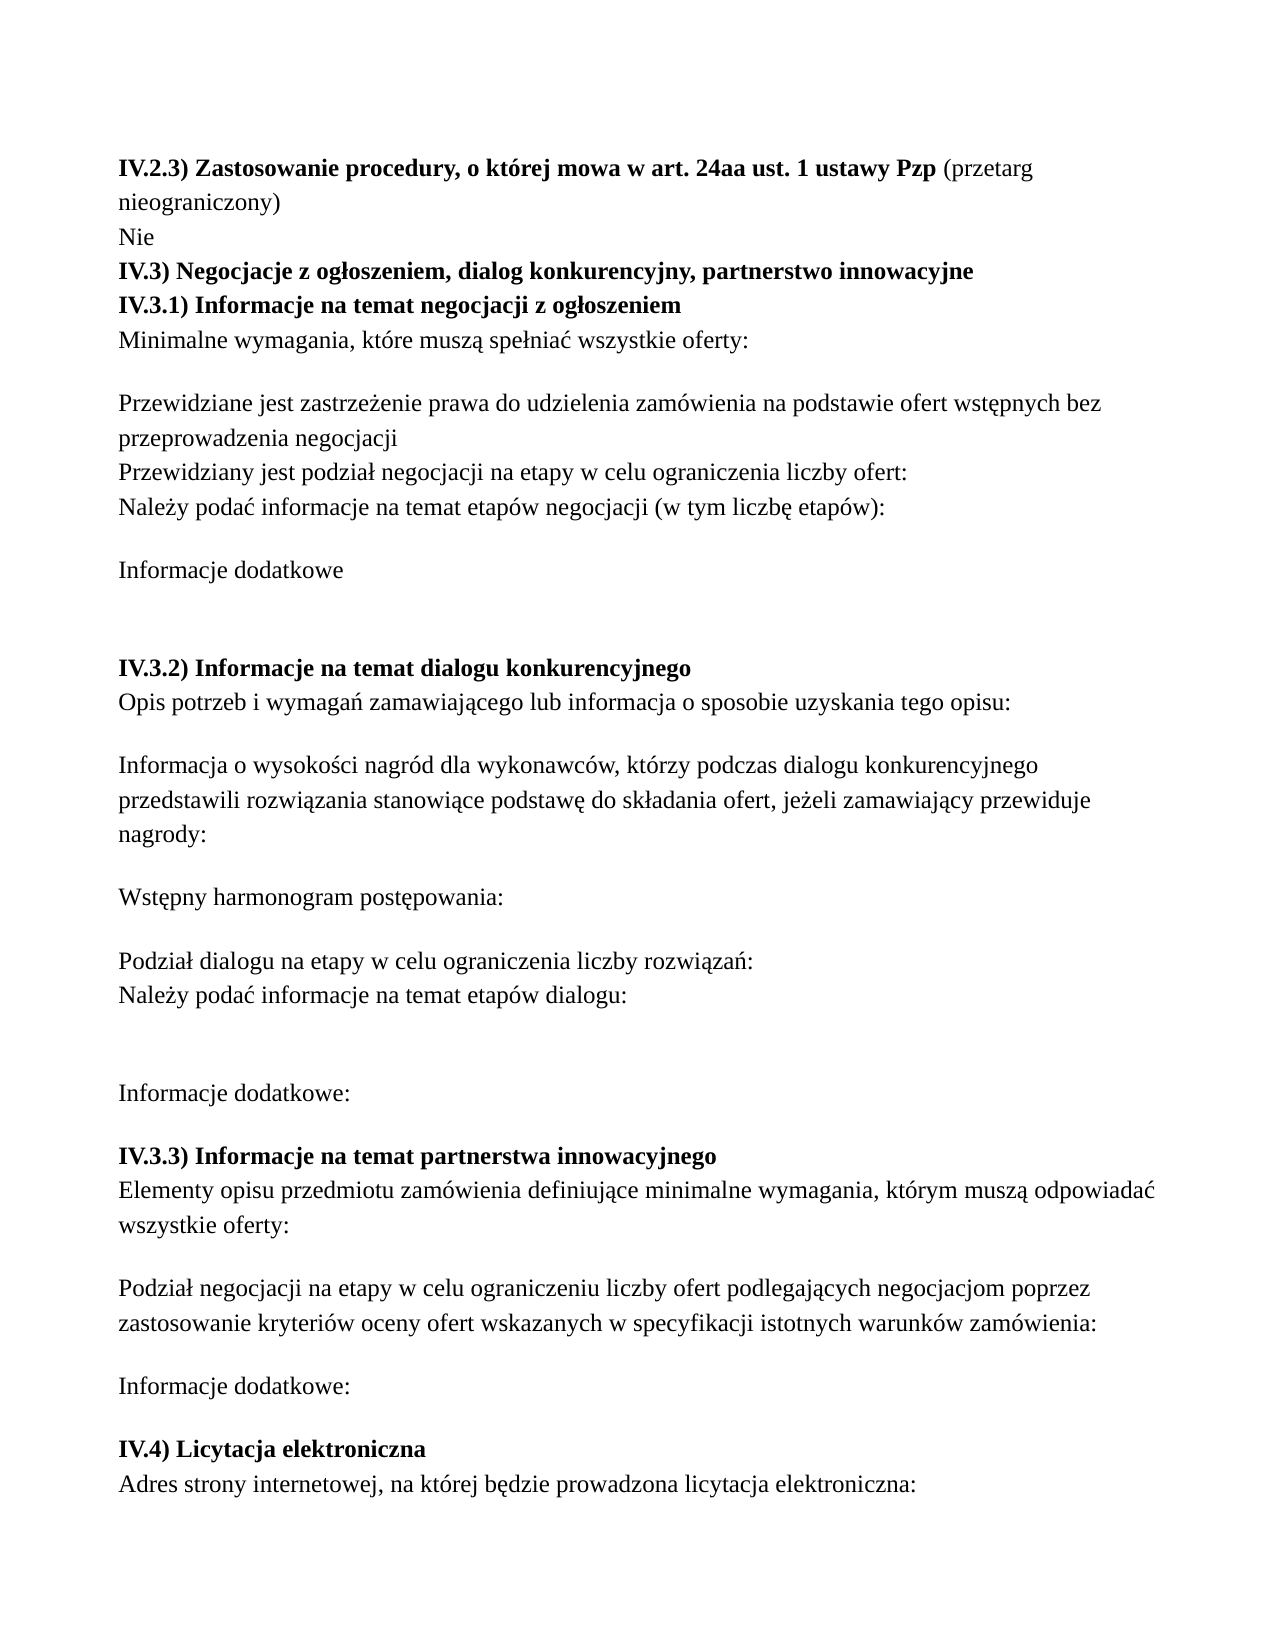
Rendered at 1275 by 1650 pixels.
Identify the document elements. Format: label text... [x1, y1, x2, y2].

text IV.2.3) Zastosowanie procedury, o której mowa w art. 24aa ust. 1 ustawy Pzp (przetarg nieograniczony) Nie IV.3) Negocjacje z ogłoszeniem, dialog konkurencyjny, partnerstwo innowacyjne IV.3.1) Informacje na temat negocjacji z ogłoszeniem Minimalne wymagania, które muszą spełniać wszystkie oferty: Przewidziane jest zastrzeżenie prawa do udzielenia zamówienia na podstawie ofert wstępnych bez przeprowadzenia negocjacji Przewidziany jest podział negocjacji na etapy w celu ograniczenia liczby ofert: Należy podać informacje na temat etapów negocjacji (w tym liczbę etapów): Informacje dodatkowe IV.3.2) Informacje na temat dialogu konkurencyjnego Opis potrzeb i wymagań zamawiającego lub informacja o sposobie uzyskania tego opisu: Informacja o wysokości nagród dla wykonawców, którzy podczas dialogu konkurencyjnego przedstawili rozwiązania stanowiące podstawę do składania ofert, jeżeli zamawiający przewiduje nagrody: Wstępny harmonogram postępowania: Podział dialogu na etapy w celu ograniczenia liczby rozwiązań: Należy podać informacje na temat etapów dialogu: Informacje dodatkowe: IV.3.3) Informacje na temat partnerstwa innowacyjnego Elementy opisu przedmiotu zamówienia definiujące minimalne wymagania, którym muszą odpowiadać wszystkie oferty: Podział negocjacji na etapy w celu ograniczeniu liczby ofert podlegających negocjacjom poprzez zastosowanie kryteriów oceny ofert wskazanych w specyfikacji istotnych warunków zamówienia: Informacje dodatkowe: IV.4) Licytacja elektroniczna Adres strony internetowej, na której będzie prowadzona licytacja elektroniczna: [118, 118, 1157, 1497]
